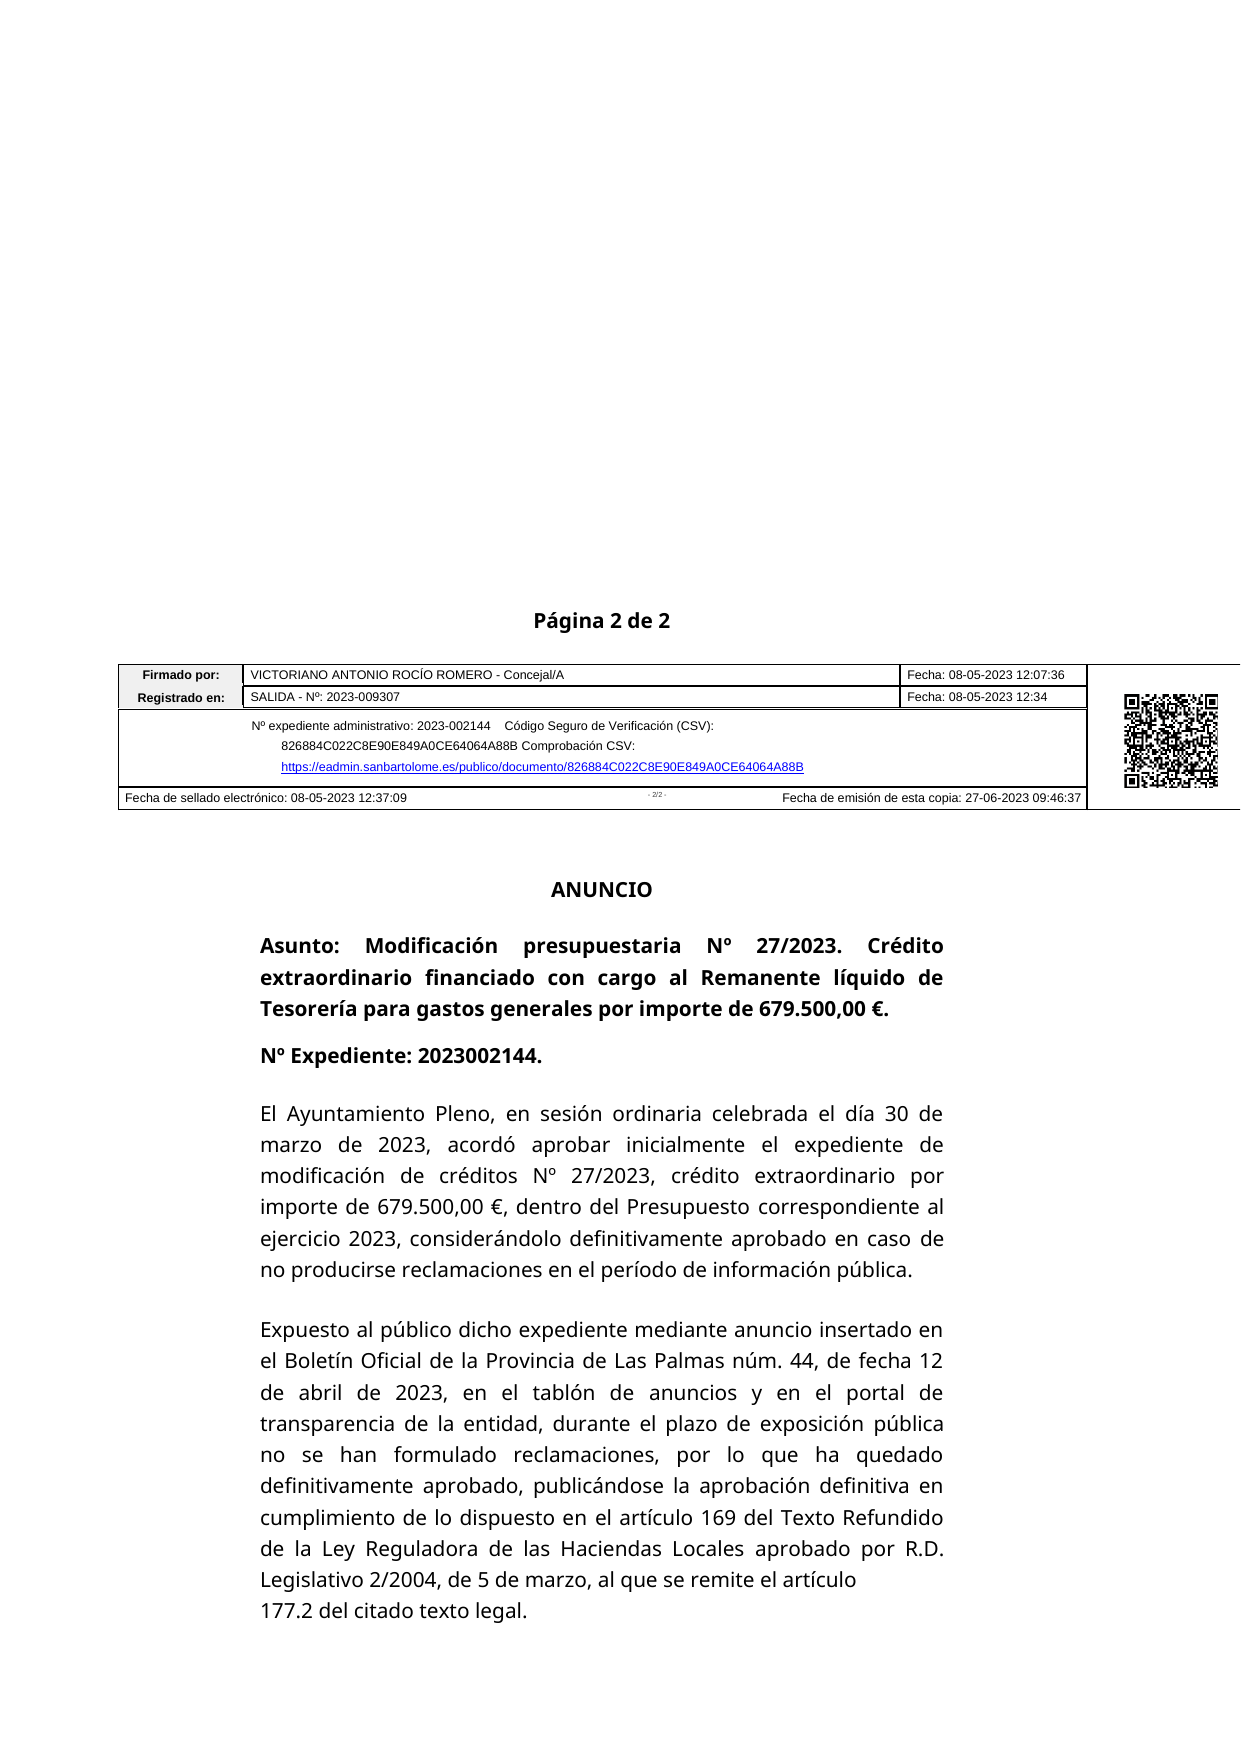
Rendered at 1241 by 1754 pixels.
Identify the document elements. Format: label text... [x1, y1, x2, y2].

table_header [1088, 665, 1240, 809]
table_cell Fecha: 08-05-2023 12:34 [901, 687, 1086, 707]
text Página 2 de 2 [118, 606, 1085, 635]
text 177.2 del citado texto legal. [260, 1597, 1122, 1625]
table_cell Registrado en: [119, 689, 242, 705]
text Asunto: Modificación presupuestaria Nº 27/2023. Crédito extraordinario financiado con cargo al Remanente líquido de Tesorería para gastos generales por importe de 679.500,00 €. [260, 931, 944, 1022]
text Expuesto al público dicho expediente mediante anuncio insertado en el Boletín Oficial de la Provincia de Las Palmas núm. 44, de fecha 12 de abril de 2023, en el tablón de anuncios y en el portal de transparencia de la entidad, durante el plazo de exposición pública no se han formulado reclamaciones, por lo que ha quedado definitivamente aprobado, publicándose la aprobación definitiva en cumplimiento de lo dispuesto en el artículo 169 del Texto Refundido de la Ley Reguladora de las Haciendas Locales aprobado por R.D. Legislativo 2/2004, de 5 de marzo, al que se remite el artículo [260, 1315, 944, 1594]
text Nº Expediente: 2023002144. [260, 1042, 1122, 1070]
text El Ayuntamiento Pleno, en sesión ordinaria celebrada el día 30 de marzo de 2023, acordó aprobar inicialmente el expediente de modificación de créditos Nº 27/2023, crédito extraordinario por importe de 679.500,00 €, dentro del Presupuesto correspondiente al ejercicio 2023, considerándolo definitivamente aprobado en caso de no producirse reclamaciones en el período de información pública. [260, 1099, 944, 1283]
table_cell SALIDA - Nº: 2023-009307 [244, 687, 899, 707]
table_cell Nº expediente administrativo: 2023-002144 Código Seguro de Verificación (CSV): 826884C022C8E90E849A0CE64064A88B Comprobación CSV: https://eadmin.sanbartolome.es/publico/documento/826884C022C8E90E849A0CE64064A88B [119, 710, 1086, 786]
table_header VICTORIANO ANTONIO ROCÍO ROMERO - Concejal/A [244, 665, 899, 685]
table_cell Fecha de sellado electrónico: 08-05-2023 12:37:09 - 2/2 - Fecha de emisión de esta copia: 27-06-2023 09:46:37 [119, 788, 1086, 809]
text ANUNCIO [118, 875, 1085, 903]
table_header Fecha: 08-05-2023 12:07:36 [901, 665, 1086, 685]
table_header Firmado por: [119, 665, 242, 683]
